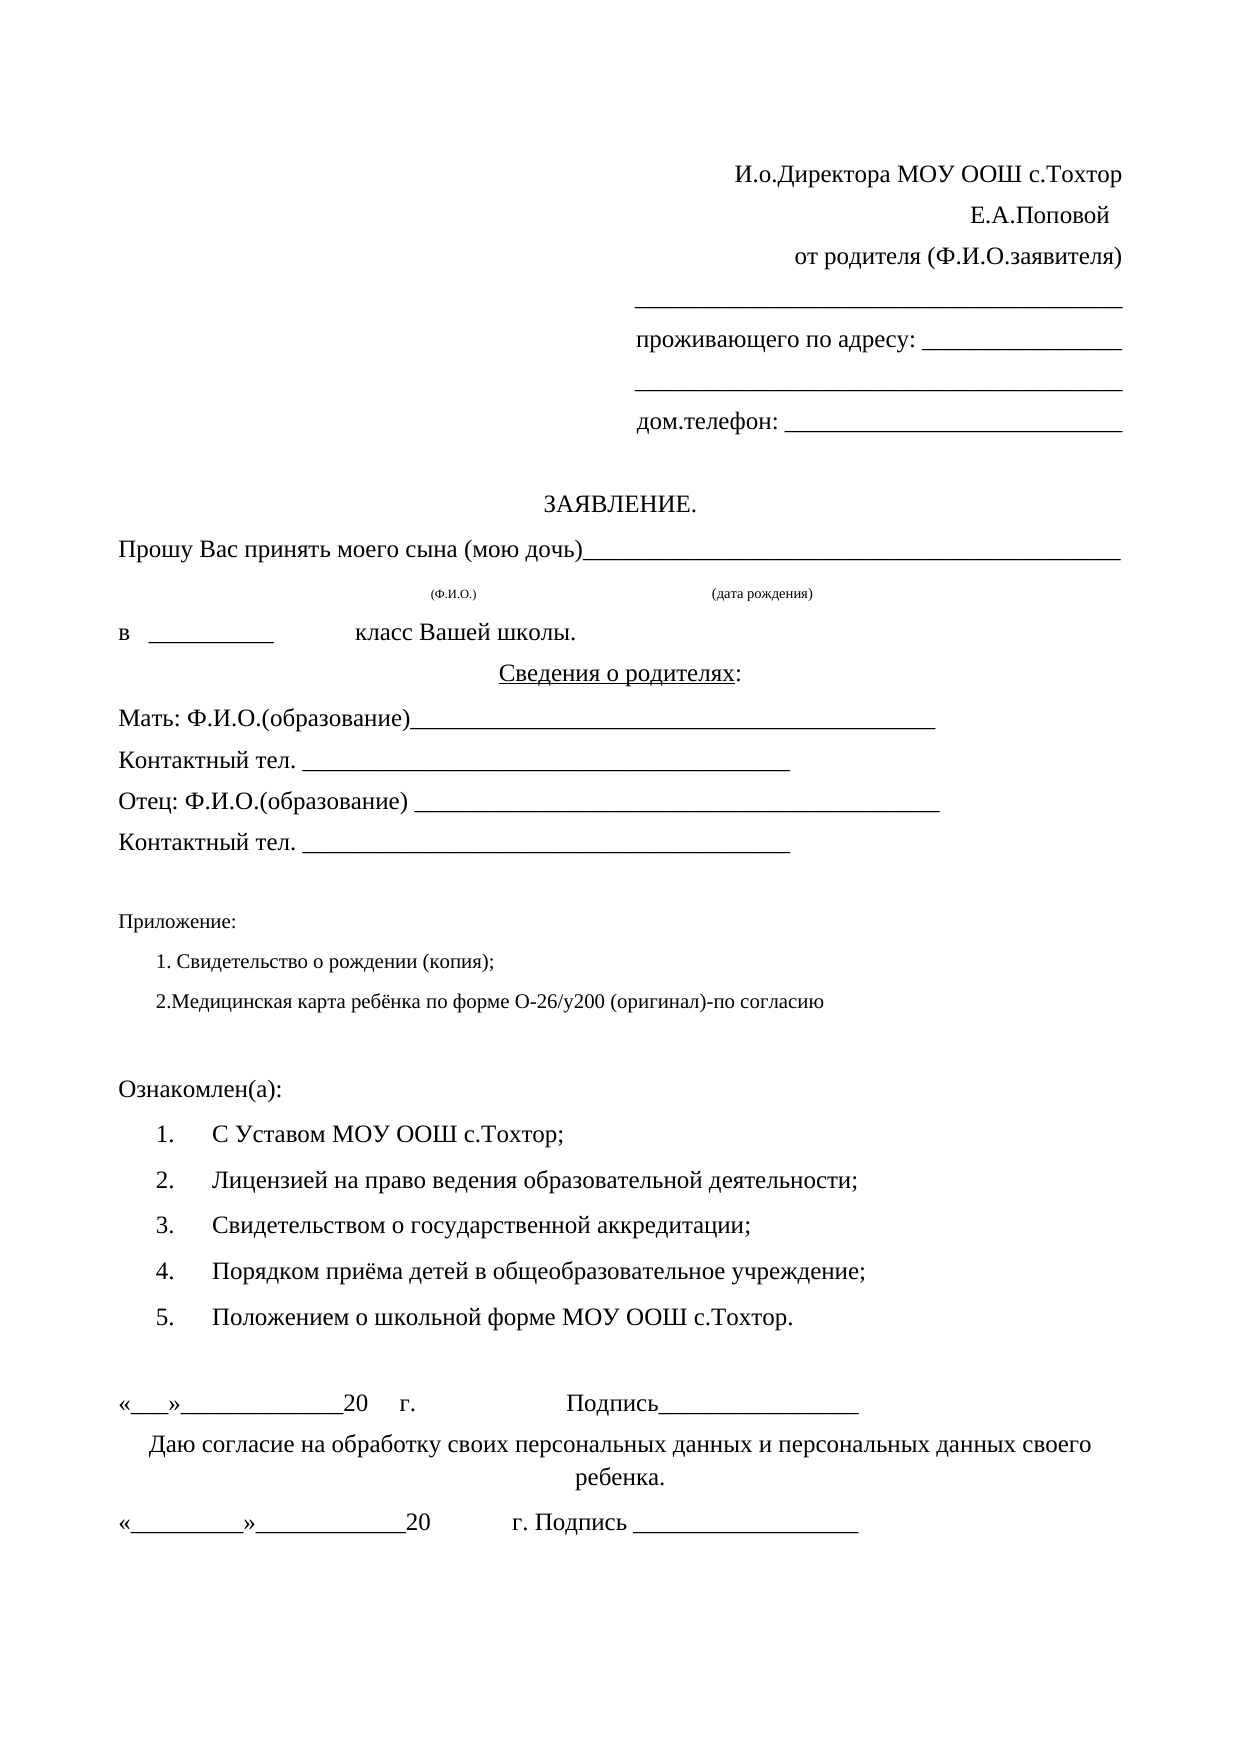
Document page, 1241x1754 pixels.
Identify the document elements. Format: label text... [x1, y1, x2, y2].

text 1. Свидетельство о рождении (копия); [156, 949, 1122, 973]
text в __________ класс Вашей школы. [118, 617, 1122, 645]
text (Ф.И.О.) (дата рождения) [118, 575, 1122, 604]
text проживающего по адресу: ________________ [443, 324, 1122, 352]
text 2. Лицензией на право ведения образовательной деятельности; [156, 1165, 1122, 1194]
text 2.Медицинская карта ребёнка по форме О-26/у200 (оригинал)-по согласию [156, 989, 1122, 1013]
text Сведения о родителях: [118, 658, 1122, 687]
text Даю согласие на обработку своих персональных данных и персональных данных своего ребенка. [118, 1429, 1122, 1491]
text от родителя (Ф.И.О.заявителя) [443, 241, 1122, 270]
text ЗАЯВЛЕНИЕ. [118, 489, 1122, 517]
text Прошу Вас принять моего сына (мою дочь)___________________________________________ [118, 534, 1122, 563]
text Приложение: [118, 909, 1122, 933]
text 1. С Уставом МОУ ООШ с.Тохтор; [156, 1119, 1122, 1148]
text И.о.Директора МОУ ООШ с.Тохтор [443, 159, 1122, 187]
text Отец: Ф.И.О.(образование) __________________________________________ [118, 786, 1122, 815]
text Контактный тел. _______________________________________ [118, 827, 1122, 856]
text Е.А.Поповой [443, 200, 1122, 229]
text Ознакомлен(а): [118, 1074, 1122, 1103]
text _______________________________________ [443, 282, 1122, 311]
text _______________________________________ [443, 365, 1122, 394]
text 4. Порядком приёма детей в общеобразовательное учреждение; [156, 1256, 1122, 1285]
text Мать: Ф.И.О.(образование)__________________________________________ [118, 703, 1122, 732]
text «___»_____________20 г. Подпись________________ [118, 1388, 1122, 1416]
text дом.телефон: ___________________________ [443, 406, 1122, 435]
text Контактный тел. _______________________________________ [118, 745, 1122, 773]
text 5. Положением о школьной форме МОУ ООШ с.Тохтор. [156, 1302, 1122, 1330]
text «_________»____________20 г. Подпись __________________ [118, 1507, 1122, 1536]
text 3. Свидетельством о государственной аккредитации; [156, 1211, 1122, 1239]
